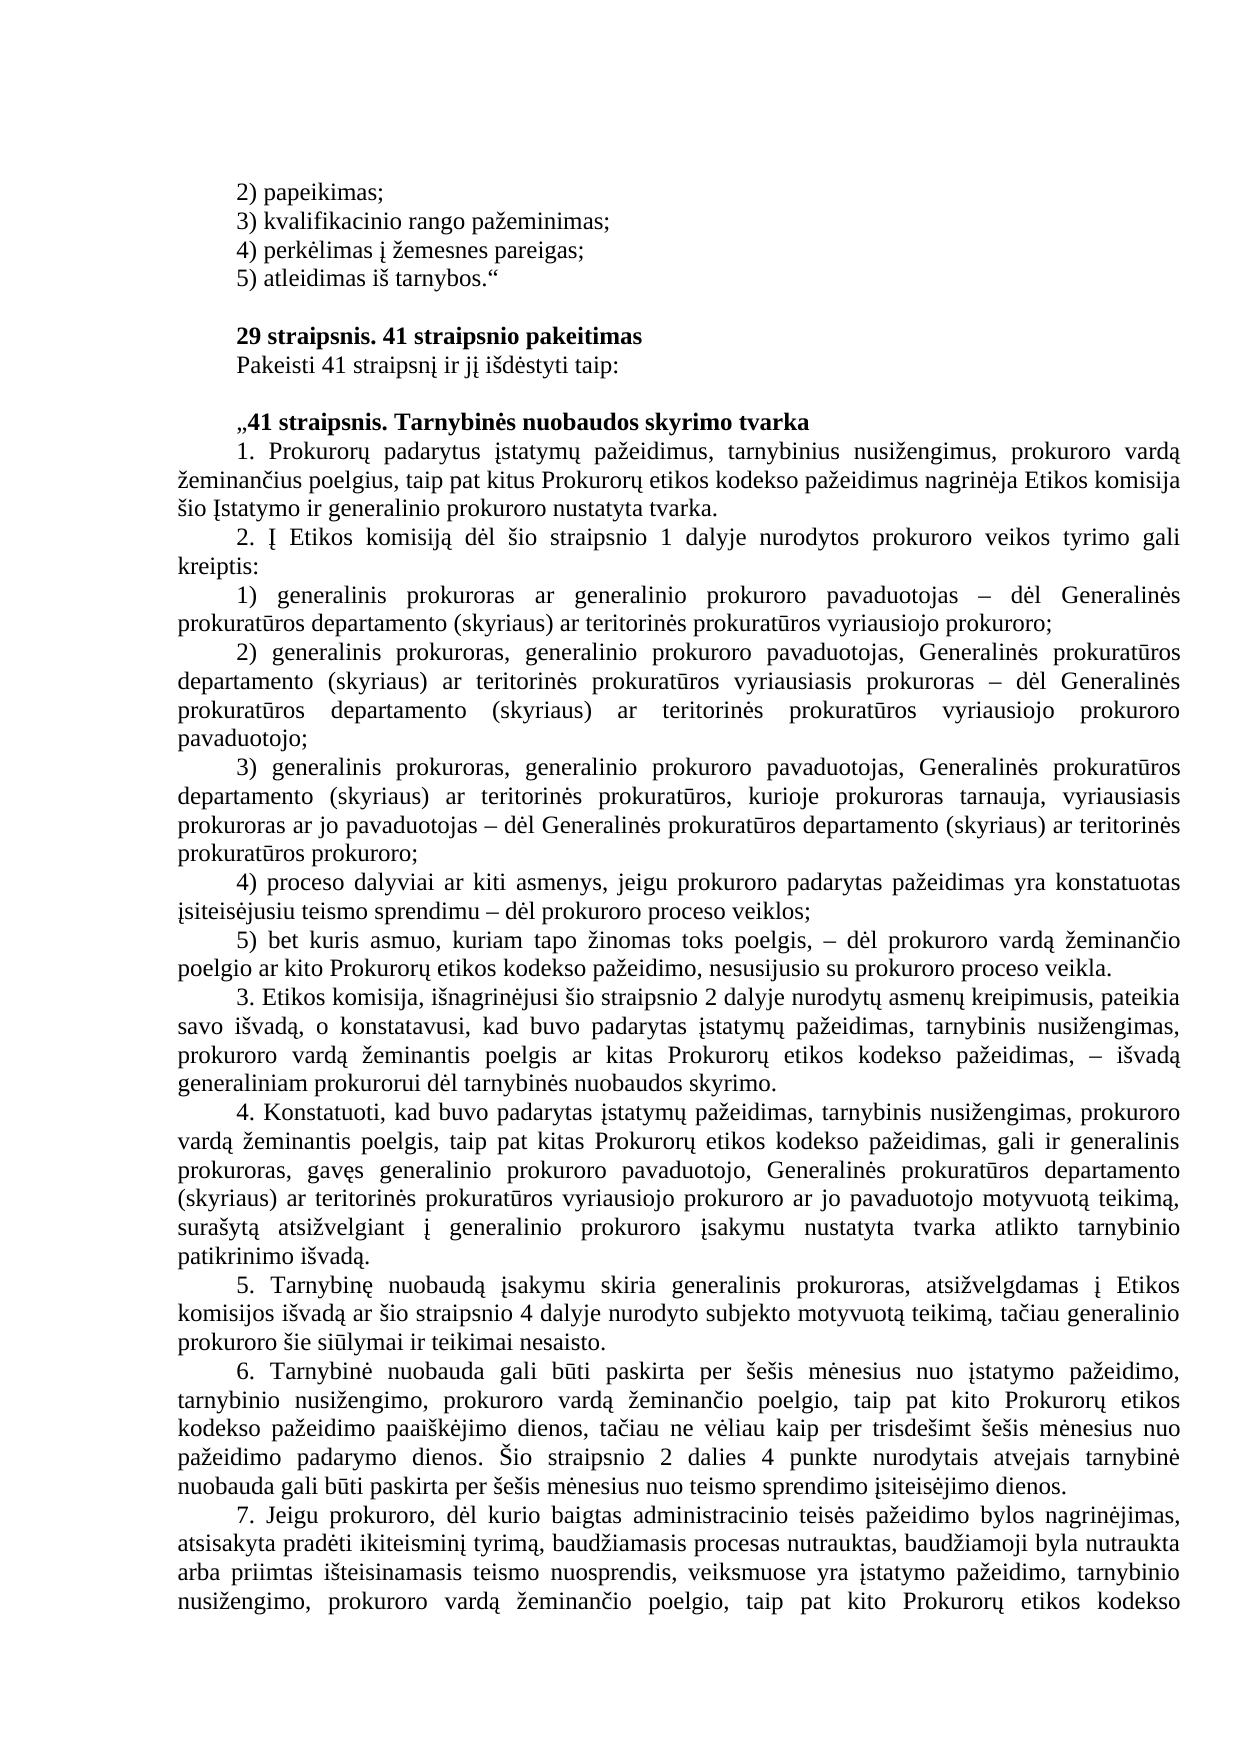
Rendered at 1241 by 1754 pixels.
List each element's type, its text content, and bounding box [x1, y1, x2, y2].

text 5. Tarnybinę nuobaudą įsakymu skiria generalinis prokuroras, atsižvelgdamas į Etikos komisijos išvadą ar šio straipsnio 4 dalyje nurodyto subjekto motyvuotą teikimą, tačiau generalinio prokuroro šie siūlymai ir teikimai nesaisto. [177, 1270, 1181, 1356]
text 2) papeikimas; [177, 177, 1181, 206]
text 5) bet kuris asmuo, kuriam tapo žinomas toks poelgis, – dėl prokuroro vardą žeminančio poelgio ar kito Prokurorų etikos kodekso pažeidimo, nesusijusio su prokuroro proceso veikla. [177, 925, 1181, 982]
text 5) atleidimas iš tarnybos.“ [177, 263, 1181, 292]
text 3. Etikos komisija, išnagrinėjusi šio straipsnio 2 dalyje nurodytų asmenų kreipimusis, pateikia savo išvadą, o konstatavusi, kad buvo padarytas įstatymų pažeidimas, tarnybinis nusižengimas, prokuroro vardą žeminantis poelgis ar kitas Prokurorų etikos kodekso pažeidimas, – išvadą generaliniam prokurorui dėl tarnybinės nuobaudos skyrimo. [177, 982, 1181, 1097]
text 4) proceso dalyviai ar kiti asmenys, jeigu prokuroro padarytas pažeidimas yra konstatuotas įsiteisėjusiu teismo sprendimu – dėl prokuroro proceso veiklos; [177, 867, 1181, 925]
text 1. Prokurorų padarytus įstatymų pažeidimus, tarnybinius nusižengimus, prokuroro vardą žeminančius poelgius, taip pat kitus Prokurorų etikos kodekso pažeidimus nagrinėja Etikos komisija šio Įstatymo ir generalinio prokuroro nustatyta tvarka. [177, 436, 1181, 522]
text 1) generalinis prokuroras ar generalinio prokuroro pavaduotojas – dėl Generalinės prokuratūros departamento (skyriaus) ar teritorinės prokuratūros vyriausiojo prokuroro; [177, 580, 1181, 637]
text 6. Tarnybinė nuobauda gali būti paskirta per šešis mėnesius nuo įstatymo pažeidimo, tarnybinio nusižengimo, prokuroro vardą žeminančio poelgio, taip pat kito Prokurorų etikos kodekso pažeidimo paaiškėjimo dienos, tačiau ne vėliau kaip per trisdešimt šešis mėnesius nuo pažeidimo padarymo dienos. Šio straipsnio 2 dalies 4 punkte nurodytais atvejais tarnybinė nuobauda gali būti paskirta per šešis mėnesius nuo teismo sprendimo įsiteisėjimo dienos. [177, 1356, 1181, 1500]
text 2) generalinis prokuroras, generalinio prokuroro pavaduotojas, Generalinės prokuratūros departamento (skyriaus) ar teritorinės prokuratūros vyriausiasis prokuroras – dėl Generalinės prokuratūros departamento (skyriaus) ar teritorinės prokuratūros vyriausiojo prokuroro pavaduotojo; [177, 637, 1181, 752]
text 4. Konstatuoti, kad buvo padarytas įstatymų pažeidimas, tarnybinis nusižengimas, prokuroro vardą žeminantis poelgis, taip pat kitas Prokurorų etikos kodekso pažeidimas, gali ir generalinis prokuroras, gavęs generalinio prokuroro pavaduotojo, Generalinės prokuratūros departamento (skyriaus) ar teritorinės prokuratūros vyriausiojo prokuroro ar jo pavaduotojo motyvuotą teikimą, surašytą atsižvelgiant į generalinio prokuroro įsakymu nustatyta tvarka atlikto tarnybinio patikrinimo išvadą. [177, 1097, 1181, 1270]
text 7. Jeigu prokuroro, dėl kurio baigtas administracinio teisės pažeidimo bylos nagrinėjimas, atsisakyta pradėti ikiteisminį tyrimą, baudžiamasis procesas nutrauktas, baudžiamoji byla nutraukta arba priimtas išteisinamasis teismo nuosprendis, veiksmuose yra įstatymo pažeidimo, tarnybinio nusižengimo, prokuroro vardą žeminančio poelgio, taip pat kito Prokurorų etikos kodekso [177, 1500, 1181, 1615]
text „41 straipsnis. Tarnybinės nuobaudos skyrimo tvarka [177, 407, 1181, 436]
text 3) generalinis prokuroras, generalinio prokuroro pavaduotojas, Generalinės prokuratūros departamento (skyriaus) ar teritorinės prokuratūros, kurioje prokuroras tarnauja, vyriausiasis prokuroras ar jo pavaduotojas – dėl Generalinės prokuratūros departamento (skyriaus) ar teritorinės prokuratūros prokuroro; [177, 752, 1181, 867]
text 29 straipsnis. 41 straipsnio pakeitimas [177, 321, 1181, 350]
text 2. Į Etikos komisiją dėl šio straipsnio 1 dalyje nurodytos prokuroro veikos tyrimo gali kreiptis: [177, 522, 1181, 580]
text 4) perkėlimas į žemesnes pareigas; [177, 235, 1181, 263]
text Pakeisti 41 straipsnį ir jį išdėstyti taip: [177, 350, 1181, 378]
text 3) kvalifikacinio rango pažeminimas; [177, 206, 1181, 235]
